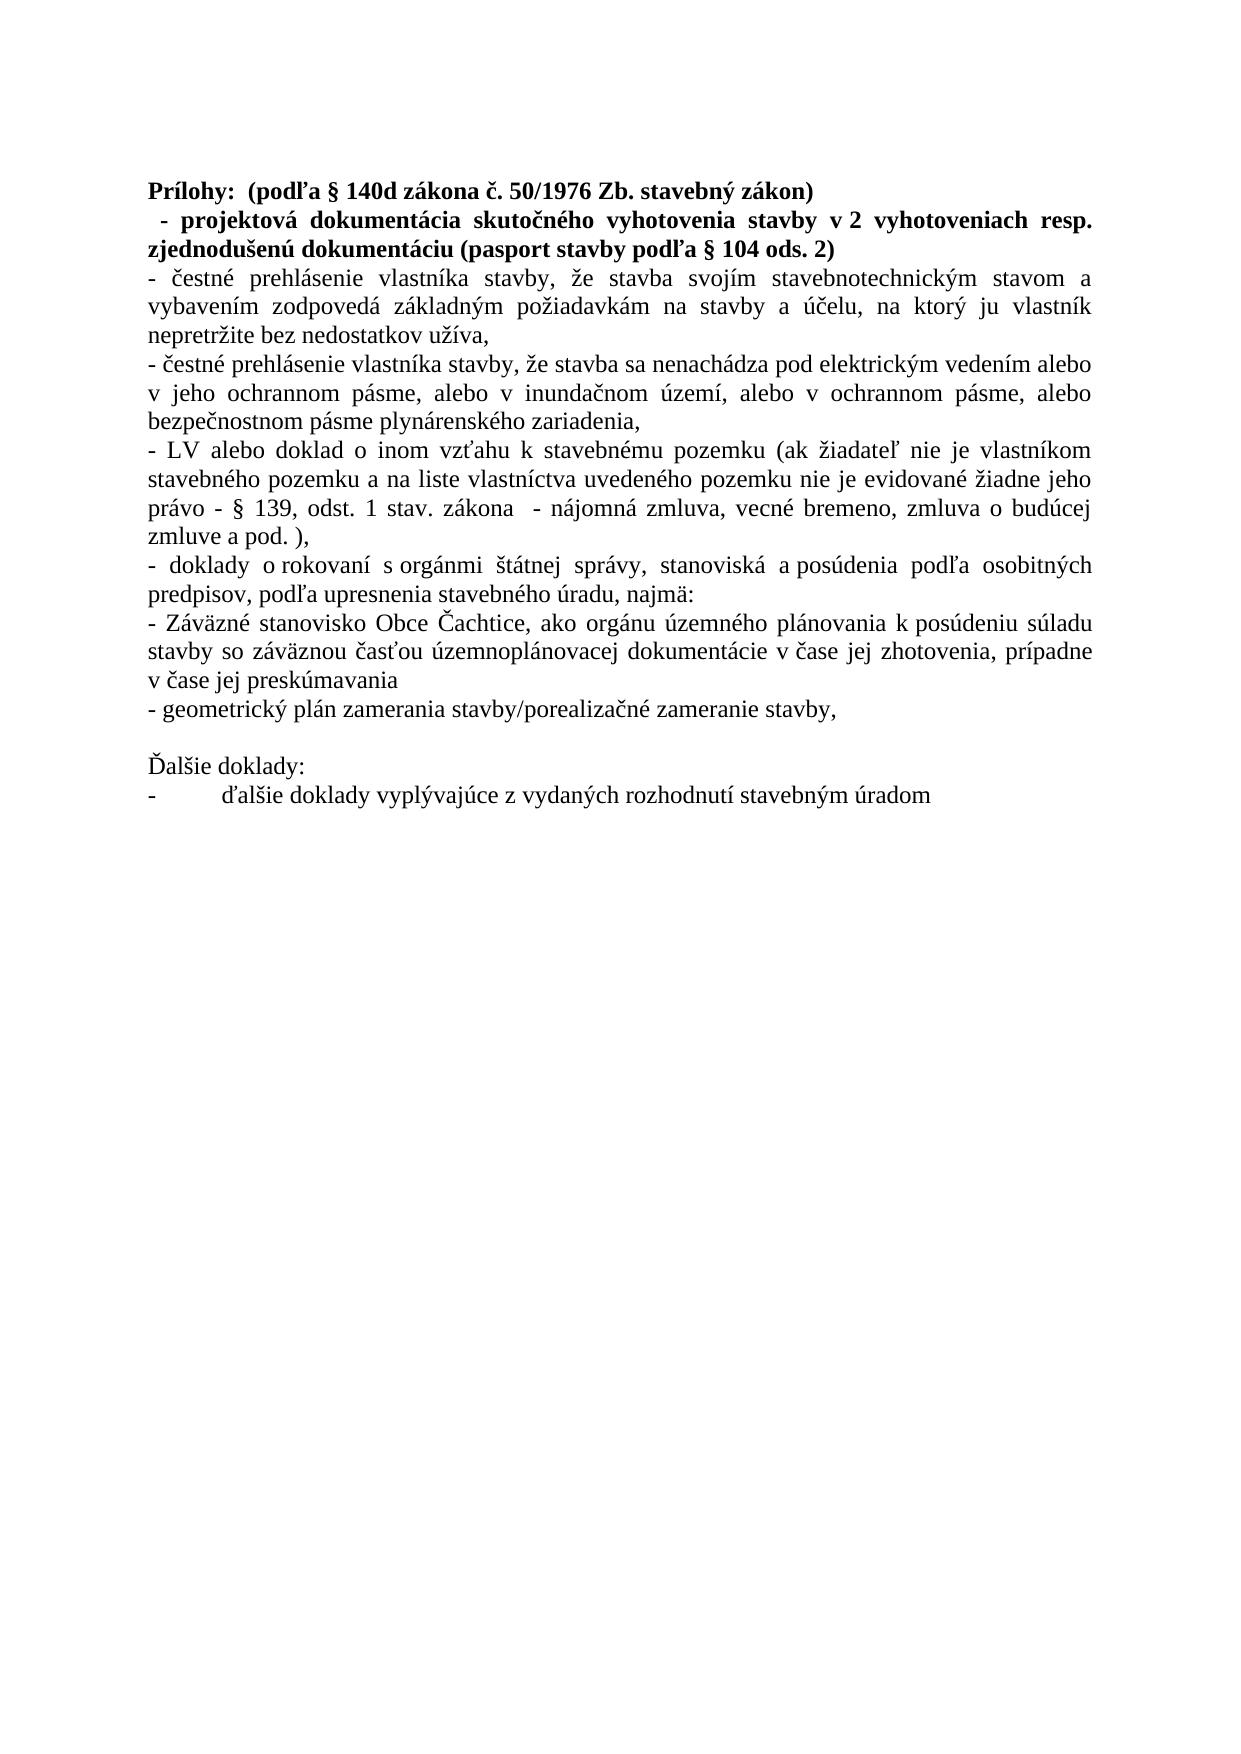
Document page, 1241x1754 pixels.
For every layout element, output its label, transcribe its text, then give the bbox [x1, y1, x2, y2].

text - geometrický plán zamerania stavby/porealizačné zameranie stavby, [148, 694, 1093, 723]
text - Záväzné stanovisko Obce Čachtice, ako orgánu územného plánovania k posúdeniu súladu stavby so záväznou časťou územnoplánovacej dokumentácie v čase jej zhotovenia, prípadne v čase jej preskúmavania [148, 608, 1093, 694]
text - čestné prehlásenie vlastníka stavby, že stavba svojím stavebnotechnickým stavom a vybavením zodpovedá základným požiadavkám na stavby a účelu, na ktorý ju vlastník nepretržite bez nedostatkov užíva, [148, 263, 1093, 349]
text - ďalšie doklady vyplývajúce z vydaných rozhodnutí stavebným úradom [148, 780, 1093, 809]
text - LV alebo doklad o inom vzťahu k stavebnému pozemku (ak žiadateľ nie je vlastníkom stavebného pozemku a na liste vlastníctva uvedeného pozemku nie je evidované žiadne jeho právo - § 139, odst. 1 stav. zákona - nájomná zmluva, vecné bremeno, zmluva o budúcej zmluve a pod. ), [148, 435, 1093, 550]
text - projektová dokumentácia skutočného vyhotovenia stavby v 2 vyhotoveniach resp. zjednodušenú dokumentáciu (pasport stavby podľa § 104 ods. 2) [148, 205, 1093, 263]
text Ďalšie doklady: [148, 751, 1093, 780]
text Prílohy: (podľa § 140d zákona č. 50/1976 Zb. stavebný zákon) [148, 176, 1093, 205]
text - čestné prehlásenie vlastníka stavby, že stavba sa nenachádza pod elektrickým vedením alebo v jeho ochrannom pásme, alebo v inundačnom území, alebo v ochrannom pásme, alebo bezpečnostnom pásme plynárenského zariadenia, [148, 349, 1093, 435]
text - doklady o rokovaní s orgánmi štátnej správy, stanoviská a posúdenia podľa osobitných predpisov, podľa upresnenia stavebného úradu, najmä: [148, 550, 1093, 608]
